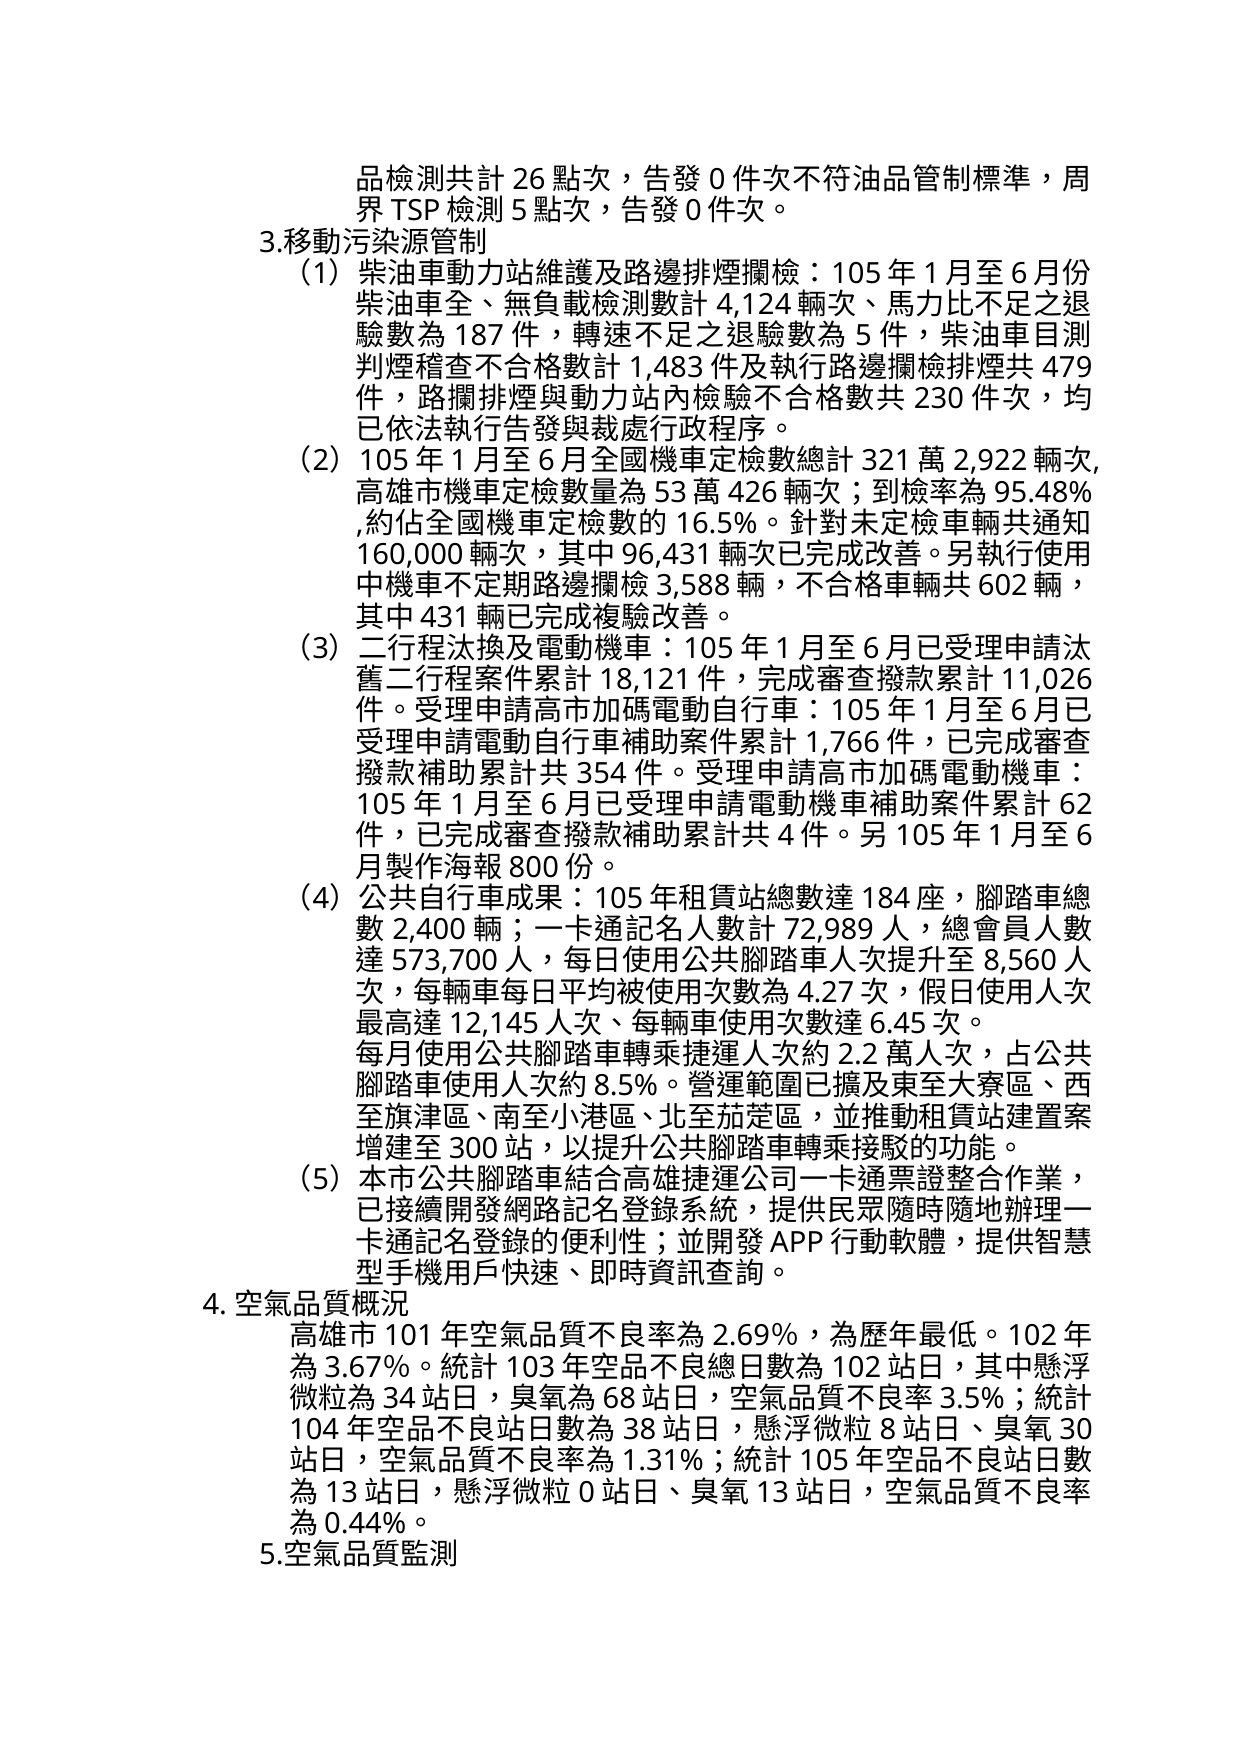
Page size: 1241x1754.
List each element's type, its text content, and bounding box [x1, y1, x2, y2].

text （3）二行程汰換及電動機車：105年1月至6月已受理申請汰舊二行程案件累計18,121件，完成審查撥款累計11,026件。受理申請高市加碼電動自行車：105年1月至6月已受理申請電動自行車補助案件累計1,766件，已完成審查撥款補助累計共354件。受理申請高市加碼電動機車：105年1月至6月已受理申請電動機車補助案件累計62件，已完成審查撥款補助累計共4件。另105年1月至6月製作海報800份。 [283, 633, 1092, 883]
text （5）本市公共腳踏車結合高雄捷運公司一卡通票證整合作業，已接續開發網路記名登錄系統，提供民眾隨時隨地辦理一卡通記名登錄的便利性；並開發APP行動軟體，提供智慧型手機用戶快速、即時資訊查詢。 [283, 1164, 1092, 1289]
text 高雄市101年空氣品質不良率為2.69％，為歷年最低。102年為3.67％。統計103年空品不良總日數為102站日，其中懸浮微粒為34站日，臭氧為68站日，空氣品質不良率3.5%；統計104年空品不良站日數為38站日，懸浮微粒8站日、臭氧30站日，空氣品質不良率為1.31%；統計105年空品不良站日數為13站日，懸浮微粒0站日、臭氧13站日，空氣品質不良率為0.44%。 [289, 1321, 1092, 1539]
text （2）105年1月至6月全國機車定檢數總計321萬2,922輛次,高雄市機車定檢數量為53萬426輛次；到檢率為95.48% ,約佔全國機車定檢數的16.5%。針對未定檢車輛共通知160,000輛次，其中96,431輛次已完成改善。另執行使用中機車不定期路邊攔檢3,588輛，不合格車輛共602輛，其中431輛已完成複驗改善。 [283, 446, 1092, 633]
text 3.移動污染源管制 [259, 227, 1092, 258]
text 5.空氣品質監測 [259, 1539, 1092, 1571]
text （4）公共自行車成果：105年租賃站總數達184座，腳踏車總數2,400輛；一卡通記名人數計72,989人，總會員人數達573,700人，每日使用公共腳踏車人次提升至8,560人次，每輛車每日平均被使用次數為4.27次，假日使用人次最高達12,145人次、每輛車使用次數達6.45次。 每月使用公共腳踏車轉乘捷運人次約2.2萬人次，占公共腳踏車使用人次約8.5%。營運範圍已擴及東至大寮區、西至旗津區、南至小港區、北至茄萣區，並推動租賃站建置案增建至300站，以提升公共腳踏車轉乘接駁的功能。 [283, 883, 1092, 1164]
text 4. 空氣品質概況 [148, 1289, 1092, 1321]
text 品檢測共計26點次，告發0件次不符油品管制標準，周界TSP檢測5點次，告發0件次。 [283, 164, 1092, 227]
text （1）柴油車動力站維護及路邊排煙攔檢：105年1月至6月份柴油車全、無負載檢測數計4,124輛次、馬力比不足之退驗數為187件，轉速不足之退驗數為5件，柴油車目測判煙稽查不合格數計1,483件及執行路邊攔檢排煙共479件，路攔排煙與動力站內檢驗不合格數共230件次，均已依法執行告發與裁處行政程序。 [283, 258, 1092, 446]
